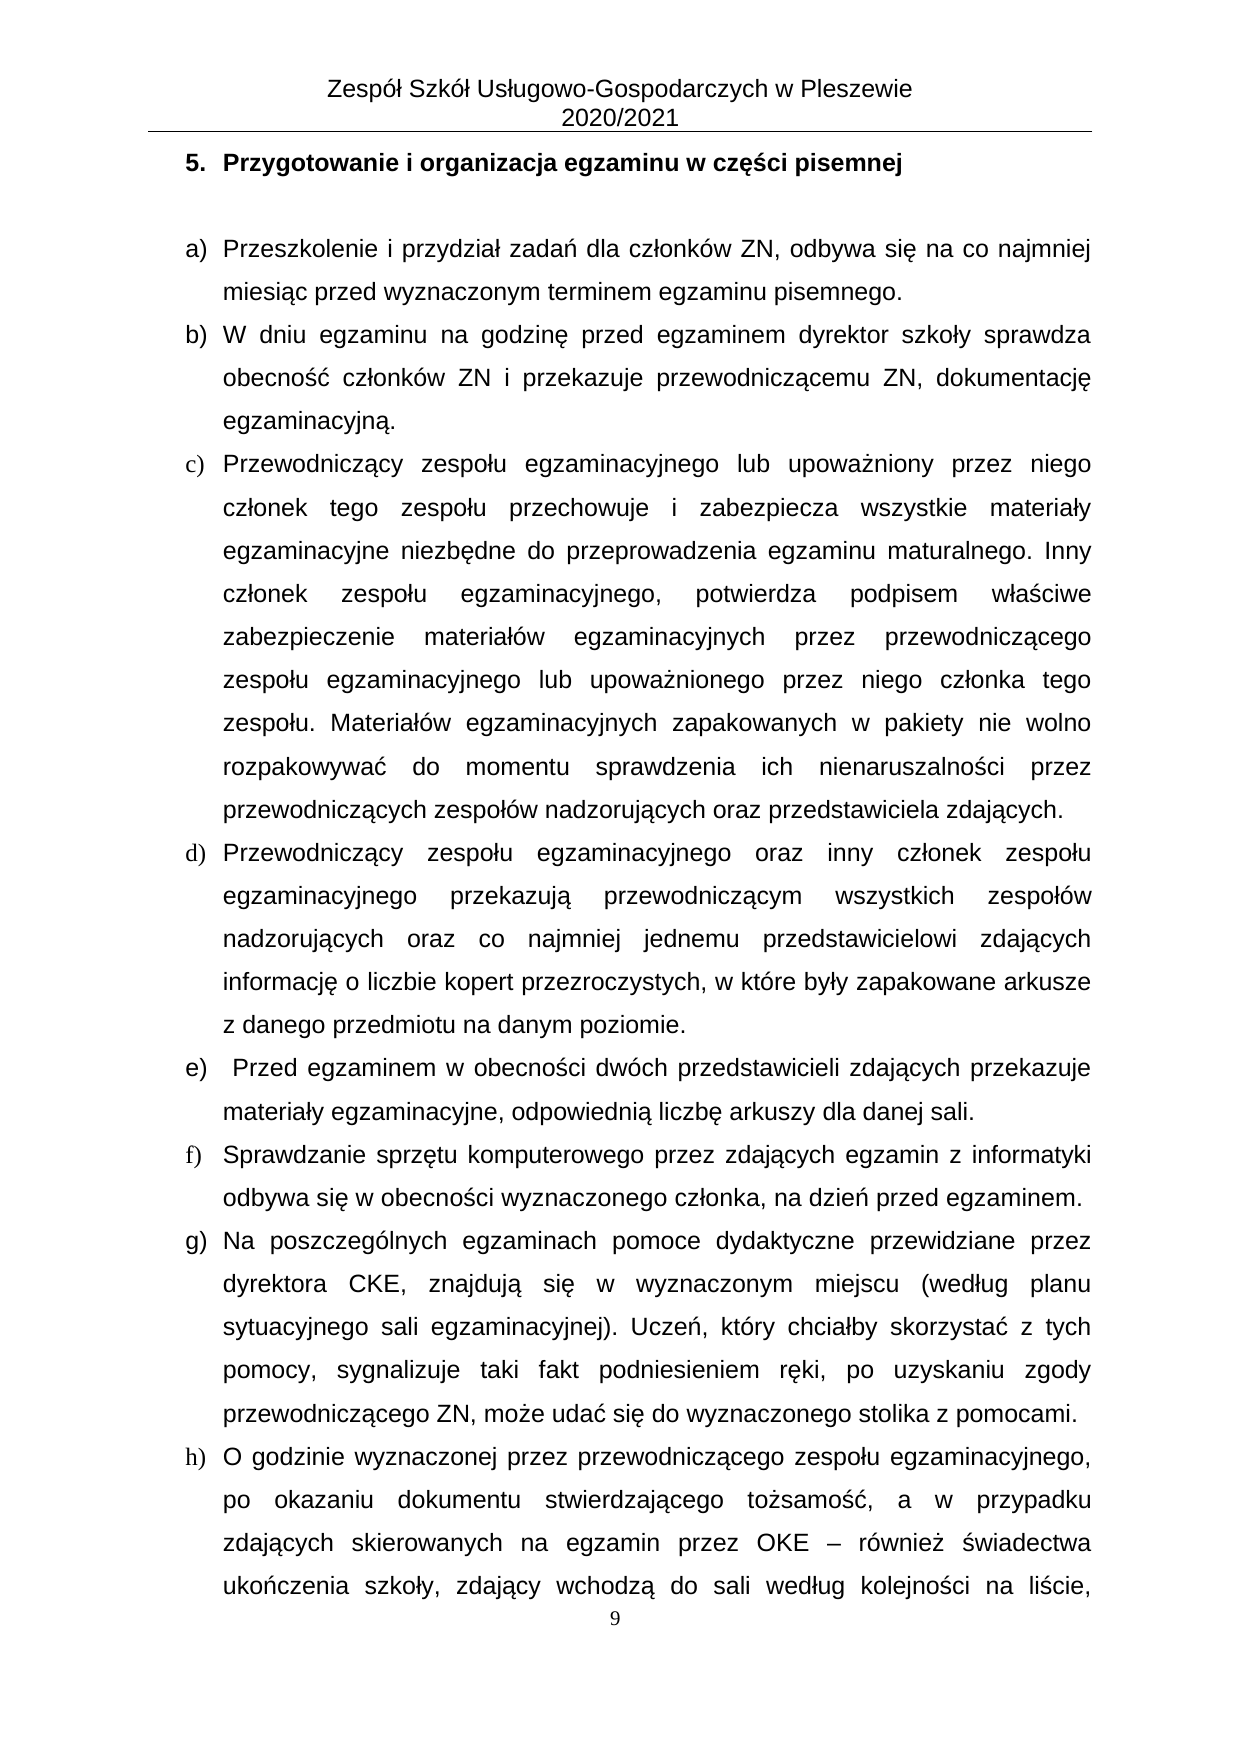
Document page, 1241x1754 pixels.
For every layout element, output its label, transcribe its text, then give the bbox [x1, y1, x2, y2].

list Przewodniczący zespołu egzaminacyjnego lub upoważniony przez niego członek tego zespołu przechowuje i zabezpiecza wszystkie materiały egzaminacyjne niezbędne do przeprowadzenia egzaminu maturalnego. Inny członek zespołu egzaminacyjnego, potwierdza podpisem właściwe zabezpieczenie materiałów egzaminacyjnych przez przewodniczącego zespołu egzaminacyjnego lub upoważnionego przez niego członka tego zespołu. Materiałów egzaminacyjnych zapakowanych w pakiety nie wolno rozpakowywać do momentu sprawdzenia ich nienaruszalności przez przewodniczących zespołów nadzorujących oraz przedstawiciela zdających. [185, 449, 1092, 823]
list Przewodniczący zespołu egzaminacyjnego oraz inny członek zespołu egzaminacyjnego przekazują przewodniczącym wszystkich zespołów nadzorujących oraz co najmniej jednemu przedstawicielowi zdających informację o liczbie kopert przezroczystych, w które były zapakowane arkusze z danego przedmiotu na danym poziomie. [185, 838, 1092, 1039]
list W dniu egzaminu na godzinę przed egzaminem dyrektor szkoły sprawdza obecność członków ZN i przekazuje przewodniczącemu ZN, dokumentację egzaminacyjną. [185, 320, 1092, 435]
list Przed egzaminem w obecności dwóch przedstawicieli zdających przekazuje materiały egzaminacyjne, odpowiednią liczbę arkuszy dla danej sali. [185, 1053, 1092, 1125]
list Przygotowanie i organizacja egzaminu w części pisemnej [185, 148, 1092, 176]
list Sprawdzanie sprzętu komputerowego przez zdających egzamin z informatyki odbywa się w obecności wyznaczonego członka, na dzień przed egzaminem. [185, 1140, 1092, 1212]
list O godzinie wyznaczonej przez przewodniczącego zespołu egzaminacyjnego, po okazaniu dokumentu stwierdzającego tożsamość, a w przypadku zdających skierowanych na egzamin przez OKE – również świadectwa ukończenia szkoły, zdający wchodzą do sali według kolejności na liście, [185, 1442, 1092, 1600]
list Przeszkolenie i przydział zadań dla członków ZN, odbywa się na co najmniej miesiąc przed wyznaczonym terminem egzaminu pisemnego. [185, 234, 1092, 306]
list Na poszczególnych egzaminach pomoce dydaktyczne przewidziane przez dyrektora CKE, znajdują się w wyznaczonym miejscu (według planu sytuacyjnego sali egzaminacyjnej). Uczeń, który chciałby skorzystać z tych pomocy, sygnalizuje taki fakt podniesieniem ręki, po uzyskaniu zgody przewodniczącego ZN, może udać się do wyznaczonego stolika z pomocami. [185, 1226, 1092, 1427]
